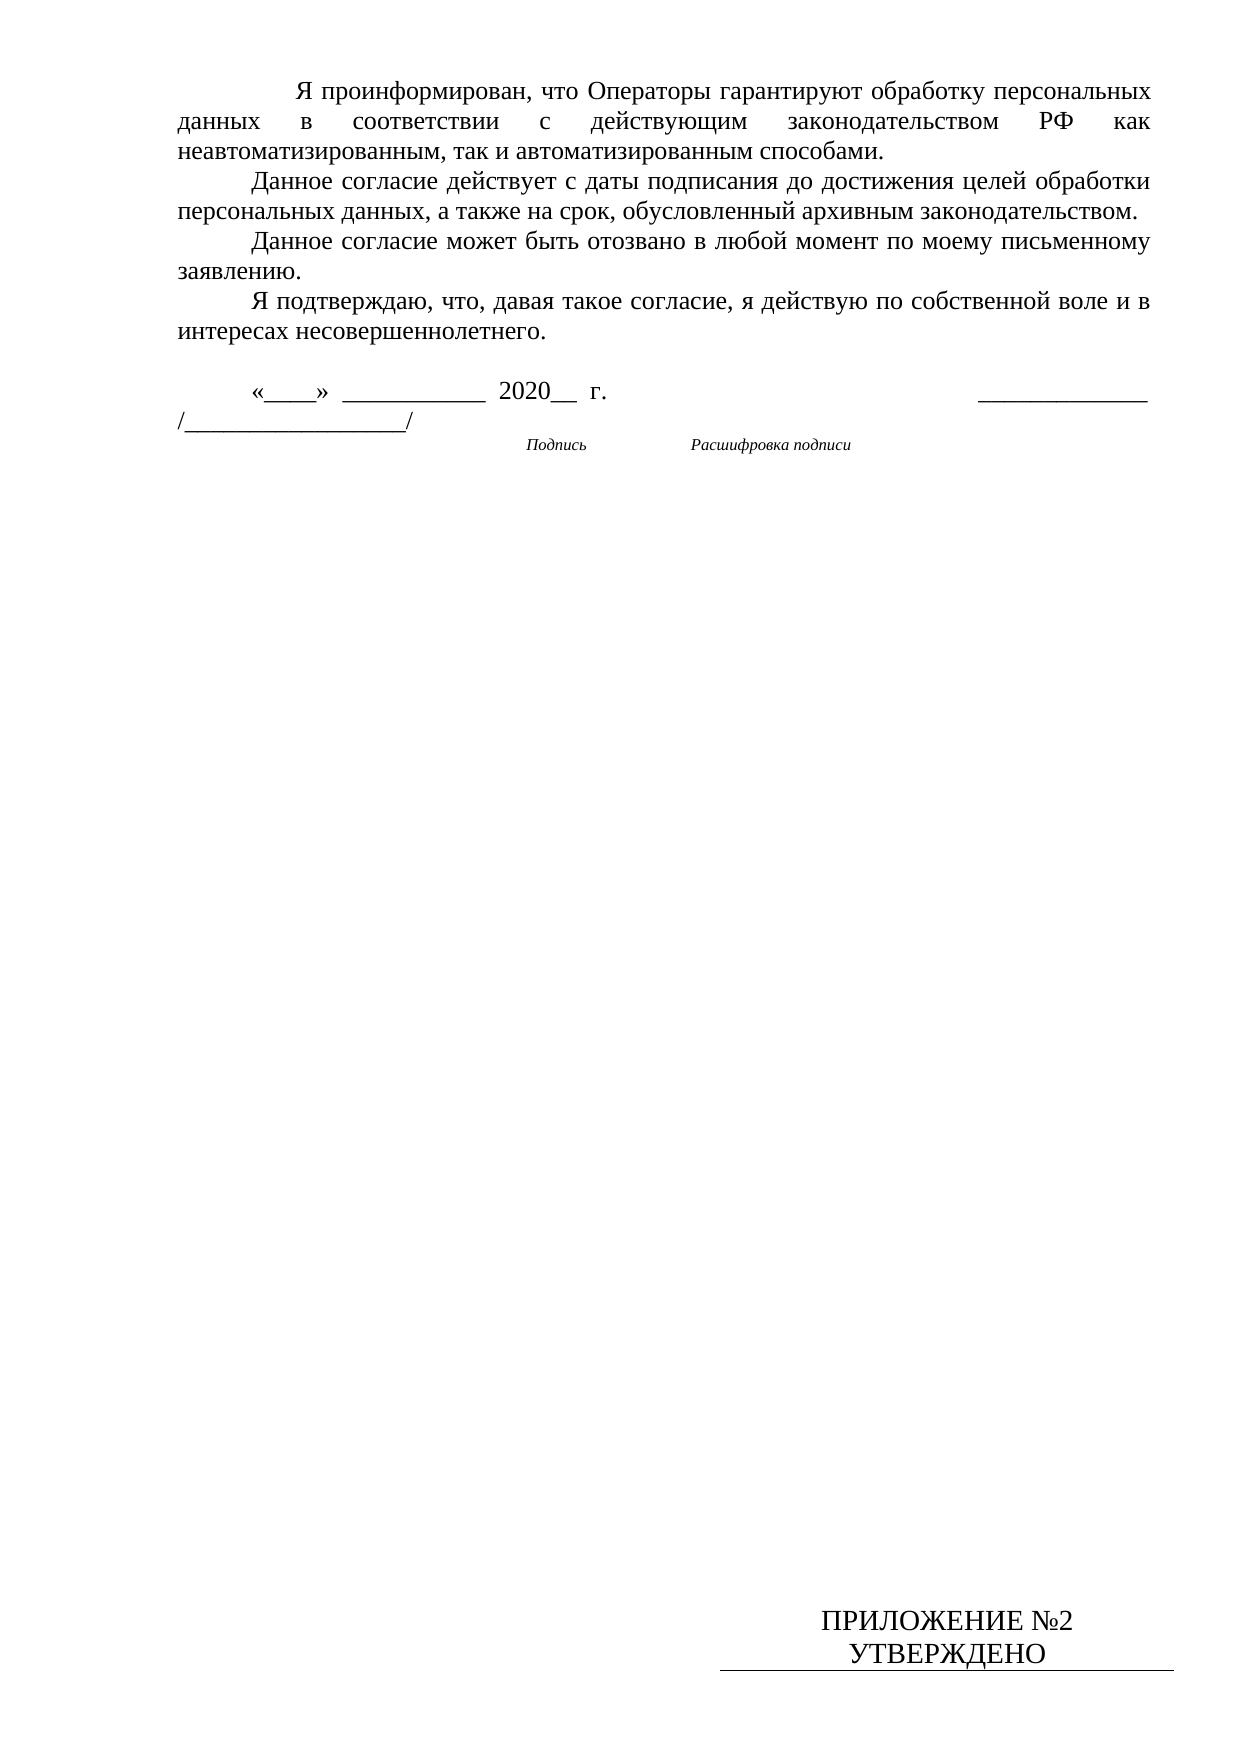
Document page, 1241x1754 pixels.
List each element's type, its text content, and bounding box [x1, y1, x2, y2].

text «____» ___________ 2020__ г. _____________ /_________________/ [177, 375, 1152, 435]
table_header ПРИЛОЖЕНИЕ №2 УТВЕРЖДЕНО [720, 1603, 1174, 1670]
text Я подтверждаю, что, давая такое согласие, я действую по собственной воле и в интересах несовершеннолетнего. [177, 285, 1152, 345]
text Данное согласие действует с даты подписания до достижения целей обработки персональных данных, а также на срок, обусловленный архивным законодательством. [177, 165, 1152, 225]
text Данное согласие может быть отозвано в любой момент по моему письменному заявлению. [177, 225, 1152, 285]
text Подпись Расшифровка подписи [177, 435, 1152, 454]
text Я проинформирован, что Операторы гарантируют обработку персональных данных в соответствии с действующим законодательством РФ как неавтоматизированным, так и автоматизированным способами. [177, 75, 1152, 165]
table_header [177, 1603, 720, 1670]
